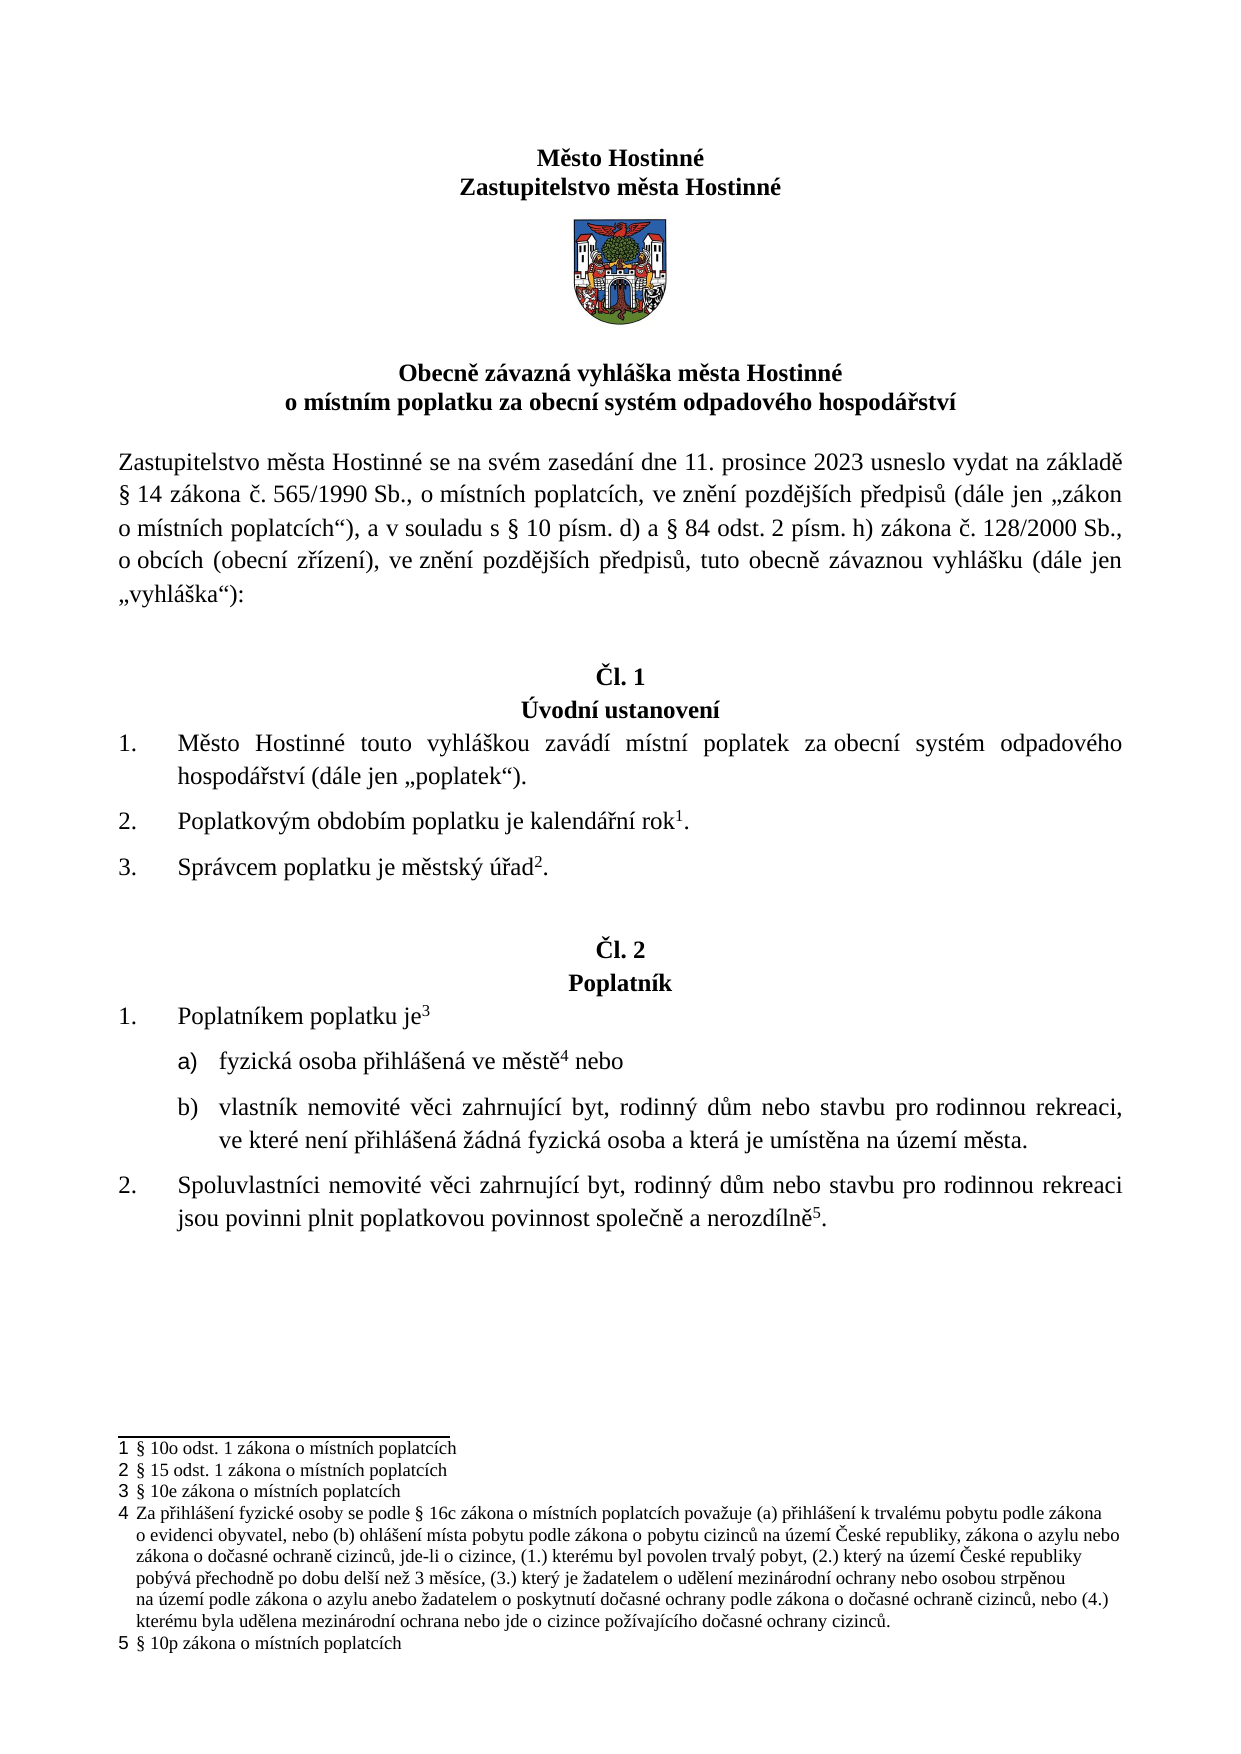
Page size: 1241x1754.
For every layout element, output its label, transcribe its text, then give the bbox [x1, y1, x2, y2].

list § 10e zákona o místních poplatcích [118, 1480, 1122, 1502]
text Zastupitelstvo města Hostinné se na svém zasedání dne 11. prosince 2023 usneslo vydat na základě § 14 zákona č. 565/1990 Sb., o místních poplatcích, ve znění pozdějších předpisů (dále jen „zákon o místních poplatcích“), a v souladu s § 10 písm. d) a § 84 odst. 2 písm. h) zákona č. 128/2000 Sb., o obcích (obecní zřízení), ve znění pozdějších předpisů, tuto obecně závaznou vyhlášku (dále jen „vyhláška“): [118, 447, 1122, 607]
list § 10p zákona o místních poplatcích [118, 1631, 1122, 1653]
list Město Hostinné touto vyhláškou zavádí místní poplatek za obecní systém odpadového hospodářství (dále jen „poplatek“). [118, 728, 1122, 789]
list Správcem poplatku je městský úřad. [118, 852, 1122, 881]
list Za přihlášení fyzické osoby se podle § 16c zákona o místních poplatcích považuje (a) přihlášení k trvalému pobytu podle zákona o evidenci obyvatel, nebo (b) ohlášení místa pobytu podle zákona o pobytu cizinců na území České republiky, zákona o azylu nebo zákona o dočasné ochraně cizinců, jde-li o cizince, (1.) kterému byl povolen trvalý pobyt, (2.) který na území České republiky pobývá přechodně po dobu delší než 3 měsíce, (3.) který je žadatelem o udělení mezinárodní ochrany nebo osobou strpěnou na území podle zákona o azylu anebo žadatelem o poskytnutí dočasné ochrany podle zákona o dočasné ochraně cizinců, nebo (4.) kterému byla udělena mezinárodní ochrana nebo jde o cizince požívajícího dočasné ochrany cizinců. [118, 1502, 1122, 1631]
list Spoluvlastníci nemovité věci zahrnující byt, rodinný dům nebo stavbu pro rodinnou rekreaci jsou povinni plnit poplatkovou povinnost společně a nerozdílně. [118, 1170, 1122, 1232]
list § 10o odst. 1 zákona o místních poplatcích [118, 1437, 1122, 1459]
list Poplatkovým obdobím poplatku je kalendářní rok. [118, 806, 1122, 835]
list Poplatníkem poplatku je [118, 1001, 1122, 1029]
subtitle Čl. 1 Úvodní ustanovení [118, 662, 1122, 723]
list fyzická osoba přihlášená ve městě nebo [177, 1046, 1122, 1075]
subtitle Obecně závazná vyhláška města Hostinné o místním poplatku za obecní systém odpadového hospodářství [118, 358, 1122, 415]
list § 15 odst. 1 zákona o místních poplatcích [118, 1459, 1122, 1480]
text Město Hostinné Zastupitelstvo města Hostinné [118, 143, 1122, 201]
subtitle Čl. 2 Poplatník [118, 935, 1122, 997]
list vlastník nemovité věci zahrnující byt, rodinný dům nebo stavbu pro rodinnou rekreaci, ve které není přihlášená žádná fyzická osoba a která je umístěna na území města. [177, 1092, 1122, 1154]
